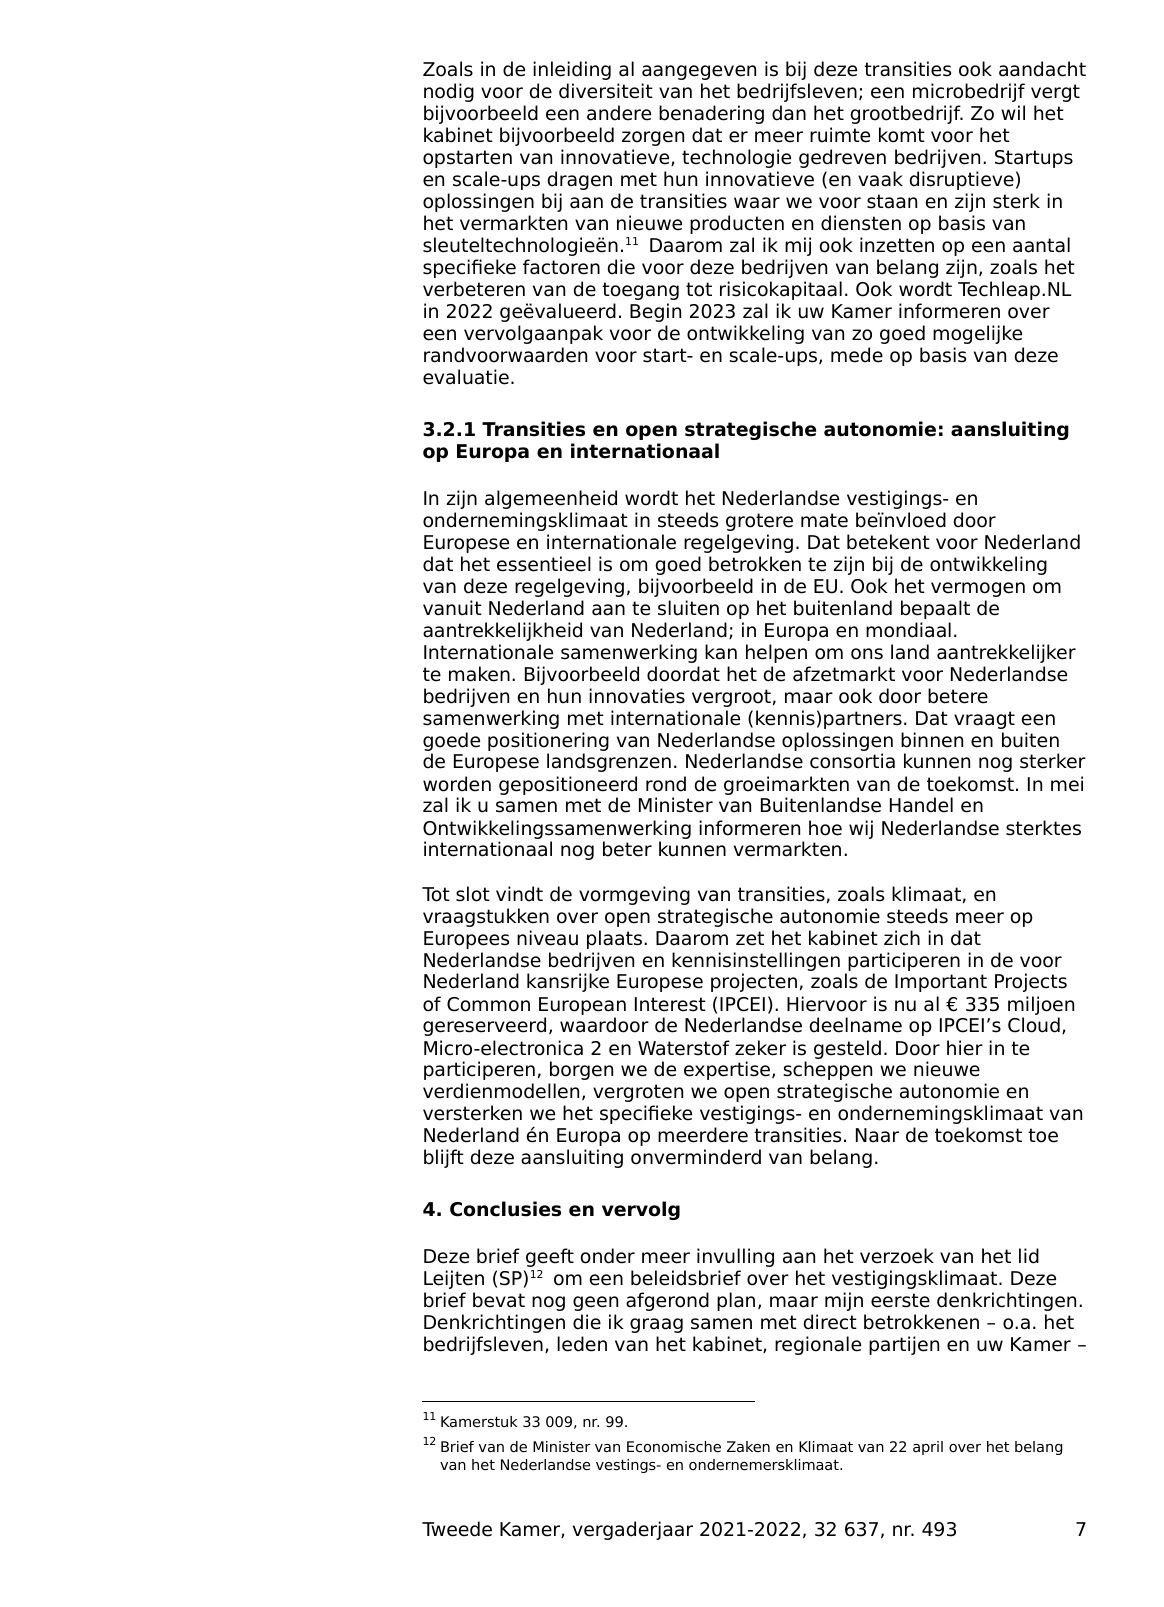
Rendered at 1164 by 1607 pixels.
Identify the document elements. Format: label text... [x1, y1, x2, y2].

text Brief van de Minister van Economische Zaken en Klimaat van 22 april over het belang van het Nederlandse vestings- en ondernemersklimaat. [422, 1435, 1087, 1474]
text Kamerstuk 33 009, nr. 99. [422, 1410, 1087, 1432]
text Tot slot vindt de vormgeving van transities, zoals klimaat, en vraagstukken over open strategische autonomie steeds meer op Europees niveau plaats. Daarom zet het kabinet zich in dat Nederlandse bedrijven en kennisinstellingen participeren in de voor Nederland kansrijke Europese projecten, zoals de Important Projects of Common European Interest (IPCEI). Hiervoor is nu al € 335 miljoen gereserveerd, waardoor de Nederlandse deelname op IPCEI’s Cloud, Micro-electronica 2 en Waterstof zeker is gesteld. Door hier in te participeren, borgen we de expertise, scheppen we nieuwe verdienmodellen, vergroten we open strategische autonomie en versterken we het specifieke vestigings- en ondernemingsklimaat van Nederland én Europa op meerdere transities. Naar de toekomst toe blijft deze aansluiting onverminderd van belang. [422, 883, 1087, 1169]
text Deze brief geeft onder meer invulling aan het verzoek van het lid Leijten (SP) om een beleidsbrief over het vestigingsklimaat. Deze brief bevat nog geen afgerond plan, maar mijn eerste denkrichtingen. Denkrichtingen die ik graag samen met direct betrokkenen – o.a. het bedrijfsleven, leden van het kabinet, regionale partijen en uw Kamer – [422, 1246, 1087, 1356]
text Zoals in de inleiding al aangegeven is bij deze transities ook aandacht nodig voor de diversiteit van het bedrijfsleven; een microbedrijf vergt bijvoorbeeld een andere benadering dan het grootbedrijf. Zo wil het kabinet bijvoorbeeld zorgen dat er meer ruimte komt voor het opstarten van innovatieve, technologie gedreven bedrijven. Startups en scale-ups dragen met hun innovatieve (en vaak disruptieve) oplossingen bij aan de transities waar we voor staan en zijn sterk in het vermarkten van nieuwe producten en diensten op basis van sleuteltechnologieën. Daarom zal ik mij ook inzetten op een aantal specifieke factoren die voor deze bedrijven van belang zijn, zoals het verbeteren van de toegang tot risicokapitaal. Ook wordt Techleap.NL in 2022 geëvalueerd. Begin 2023 zal ik uw Kamer informeren over een vervolgaanpak voor de ontwikkeling van zo goed mogelijke randvoorwaarden voor start- en scale-ups, mede op basis van deze evaluatie. [422, 59, 1087, 389]
text In zijn algemeenheid wordt het Nederlandse vestigings- en ondernemingsklimaat in steeds grotere mate beïnvloed door Europese en internationale regelgeving. Dat betekent voor Nederland dat het essentieel is om goed betrokken te zijn bij de ontwikkeling van deze regelgeving, bijvoorbeeld in de EU. Ook het vermogen om vanuit Nederland aan te sluiten op het buitenland bepaalt de aantrekkelijkheid van Nederland; in Europa en mondiaal. Internationale samenwerking kan helpen om ons land aantrekkelijker te maken. Bijvoorbeeld doordat het de afzetmarkt voor Nederlandse bedrijven en hun innovaties vergroot, maar ook door betere samenwerking met internationale (kennis)partners. Dat vraagt een goede positionering van Nederlandse oplossingen binnen en buiten de Europese landsgrenzen. Nederlandse consortia kunnen nog sterker worden gepositioneerd rond de groeimarkten van de toekomst. In mei zal ik u samen met de Minister van Buitenlandse Handel en Ontwikkelingssamenwerking informeren hoe wij Nederlandse sterktes internationaal nog beter kunnen vermarkten. [422, 488, 1087, 861]
subtitle 3.2.1 Transities en open strategische autonomie: aansluiting op Europa en internationaal [422, 419, 1087, 463]
subtitle 4. Conclusies en vervolg [422, 1199, 1087, 1221]
